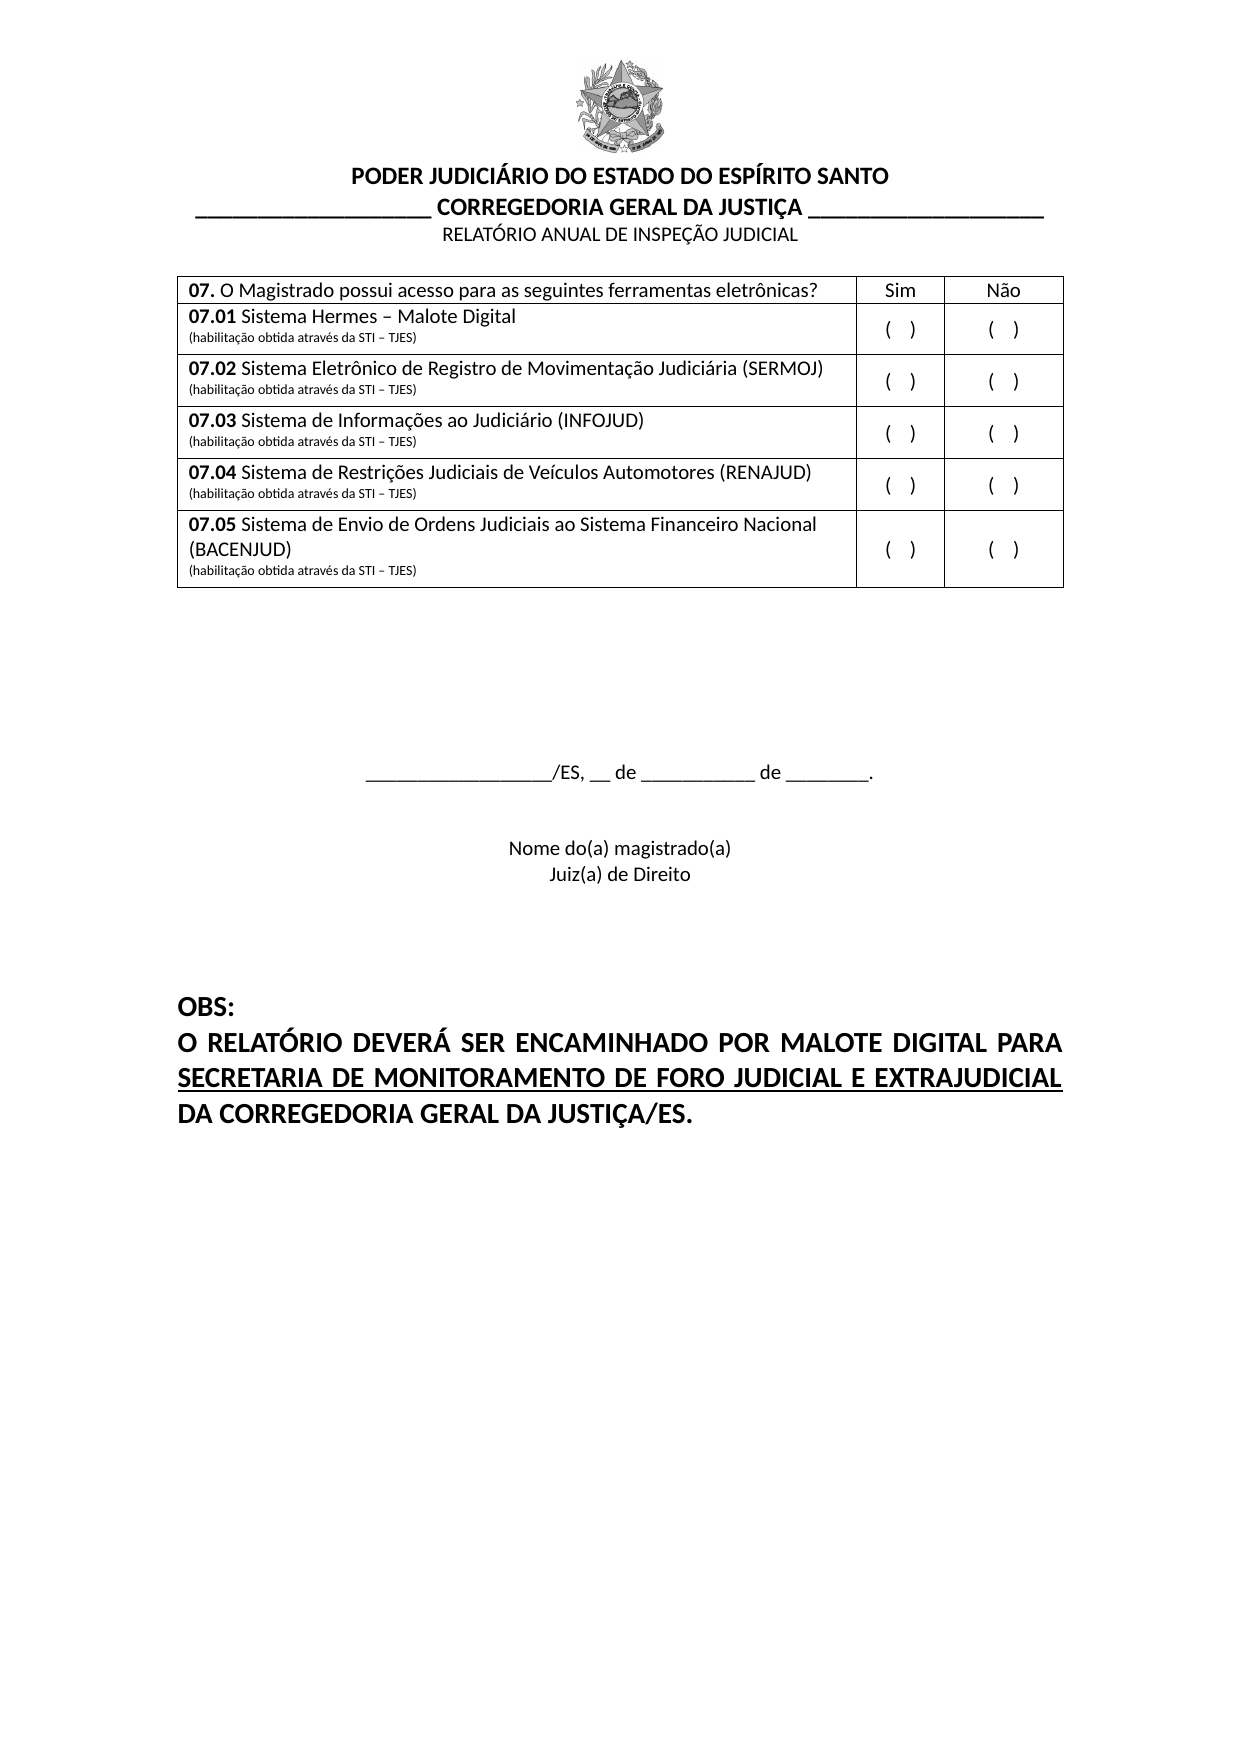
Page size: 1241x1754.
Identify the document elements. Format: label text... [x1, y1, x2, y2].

table_cell ( ) [945, 355, 1063, 406]
text Nome do(a) magistrado(a) [177, 836, 1063, 861]
table_cell ( ) [857, 304, 944, 354]
table_cell ( ) [945, 407, 1063, 458]
table_cell 07.05 Sistema de Envio de Ordens Judiciais ao Sistema Financeiro Nacional (BACENJUD) (habilitação obtida através da STI – TJES) [178, 511, 856, 587]
text __________________/ES, __ de ___________ de ________. [177, 759, 1063, 785]
table_cell 07.04 Sistema de Restrições Judiciais de Veículos Automotores (RENAJUD) (habilitação obtida através da STI – TJES) [178, 459, 856, 510]
table_cell ( ) [857, 407, 944, 458]
text O RELATÓRIO DEVERÁ SER ENCAMINHADO POR MALOTE DIGITAL PARA SECRETARIA DE MONITORAMENTO DE FORO JUDICIAL E EXTRAJUDICIAL [177, 1024, 1063, 1090]
table_cell ( ) [945, 511, 1063, 587]
text DA CORREGEDORIA GERAL DA JUSTIÇA/ES. [177, 1091, 1063, 1131]
text OBS: [177, 988, 1063, 1024]
table_cell ( ) [857, 459, 944, 510]
table_header Sim [857, 277, 944, 302]
table_header Não [945, 277, 1063, 302]
table_cell 07.03 Sistema de Informações ao Judiciário (INFOJUD) (habilitação obtida através da STI – TJES) [178, 407, 856, 458]
text Juiz(a) de Direito [177, 861, 1063, 886]
table_cell 07.02 Sistema Eletrônico de Registro de Movimentação Judiciária (SERMOJ) (habilitação obtida através da STI – TJES) [178, 355, 856, 406]
table_cell ( ) [857, 355, 944, 406]
table_cell ( ) [945, 304, 1063, 354]
table_cell 07.01 Sistema Hermes – Malote Digital (habilitação obtida através da STI – TJES) [178, 304, 856, 354]
table_cell ( ) [857, 511, 944, 587]
table_cell ( ) [945, 459, 1063, 510]
table_header 07. O Magistrado possui acesso para as seguintes ferramentas eletrônicas? [178, 277, 856, 302]
